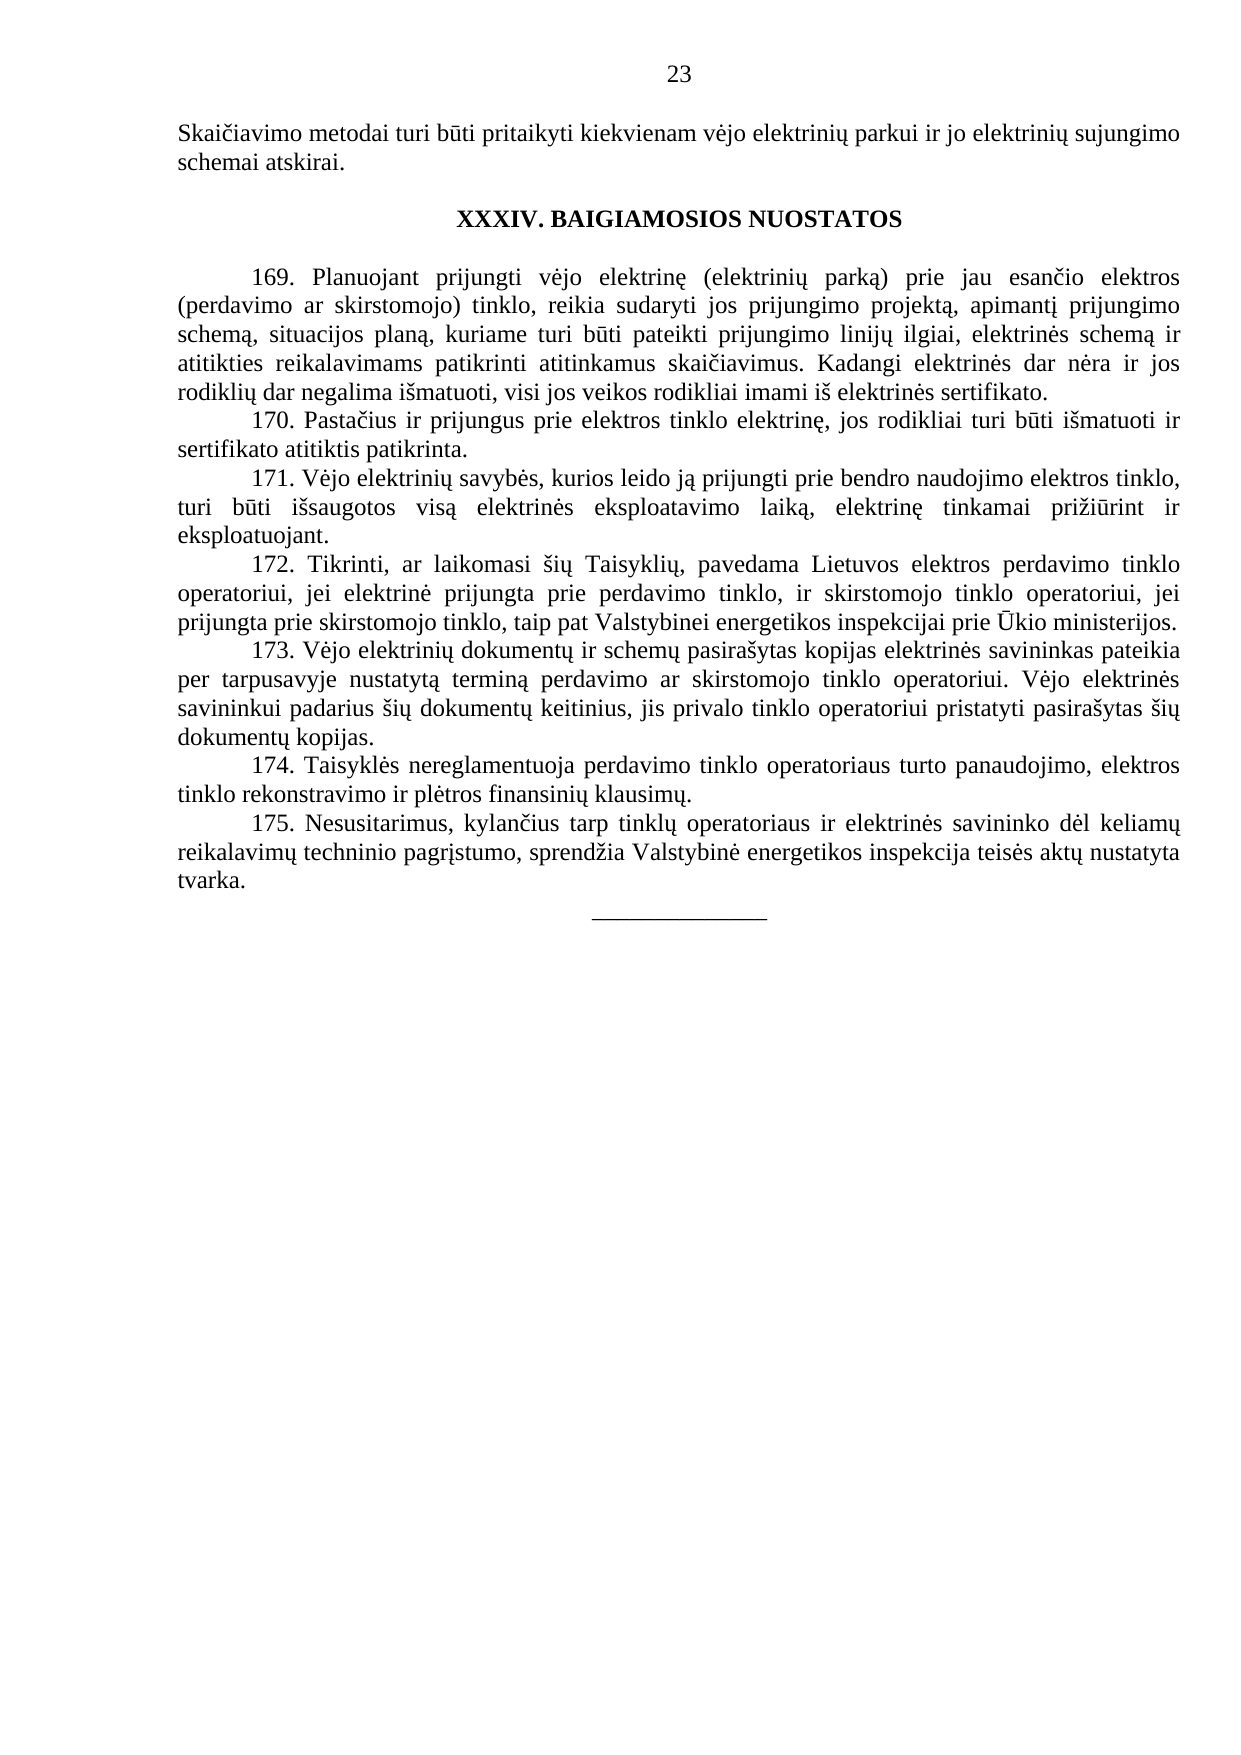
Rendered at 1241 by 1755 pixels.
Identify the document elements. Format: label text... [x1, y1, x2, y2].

text 173. Vėjo elektrinių dokumentų ir schemų pasirašytas kopijas elektrinės savininkas pateikia per tarpusavyje nustatytą terminą perdavimo ar skirstomojo tinklo operatoriui. Vėjo elektrinės savininkui padarius šių dokumentų keitinius, jis privalo tinklo operatoriui pristatyti pasirašytas šių dokumentų kopijas. [177, 636, 1181, 751]
text ______________ [177, 894, 1181, 923]
text XXXIV. BAIGIAMOSIOS NUOSTATOS [177, 204, 1181, 233]
text 171. Vėjo elektrinių savybės, kurios leido ją prijungti prie bendro naudojimo elektros tinklo, turi būti išsaugotos visą elektrinės eksploatavimo laiką, elektrinę tinkamai prižiūrint ir eksploatuojant. [177, 463, 1181, 549]
text 175. Nesusitarimus, kylančius tarp tinklų operatoriaus ir elektrinės savininko dėl keliamų reikalavimų techninio pagrįstumo, sprendžia Valstybinė energetikos inspekcija teisės aktų nustatyta tvarka. [177, 808, 1181, 894]
text Skaičiavimo metodai turi būti pritaikyti kiekvienam vėjo elektrinių parkui ir jo elektrinių sujungimo schemai atskirai. [177, 118, 1181, 176]
text 174. Taisyklės nereglamentuoja perdavimo tinklo operatoriaus turto panaudojimo, elektros tinklo rekonstravimo ir plėtros finansinių klausimų. [177, 751, 1181, 808]
text 172. Tikrinti, ar laikomasi šių Taisyklių, pavedama Lietuvos elektros perdavimo tinklo operatoriui, jei elektrinė prijungta prie perdavimo tinklo, ir skirstomojo tinklo operatoriui, jei prijungta prie skirstomojo tinklo, taip pat Valstybinei energetikos inspekcijai prie Ūkio ministerijos. [177, 549, 1181, 636]
text 169. Planuojant prijungti vėjo elektrinę (elektrinių parką) prie jau esančio elektros (perdavimo ar skirstomojo) tinklo, reikia sudaryti jos prijungimo projektą, apimantį prijungimo schemą, situacijos planą, kuriame turi būti pateikti prijungimo linijų ilgiai, elektrinės schemą ir atitikties reikalavimams patikrinti atitinkamus skaičiavimus. Kadangi elektrinės dar nėra ir jos rodiklių dar negalima išmatuoti, visi jos veikos rodikliai imami iš elektrinės sertifikato. [177, 262, 1181, 406]
text 170. Pastačius ir prijungus prie elektros tinklo elektrinę, jos rodikliai turi būti išmatuoti ir sertifikato atitiktis patikrinta. [177, 406, 1181, 463]
